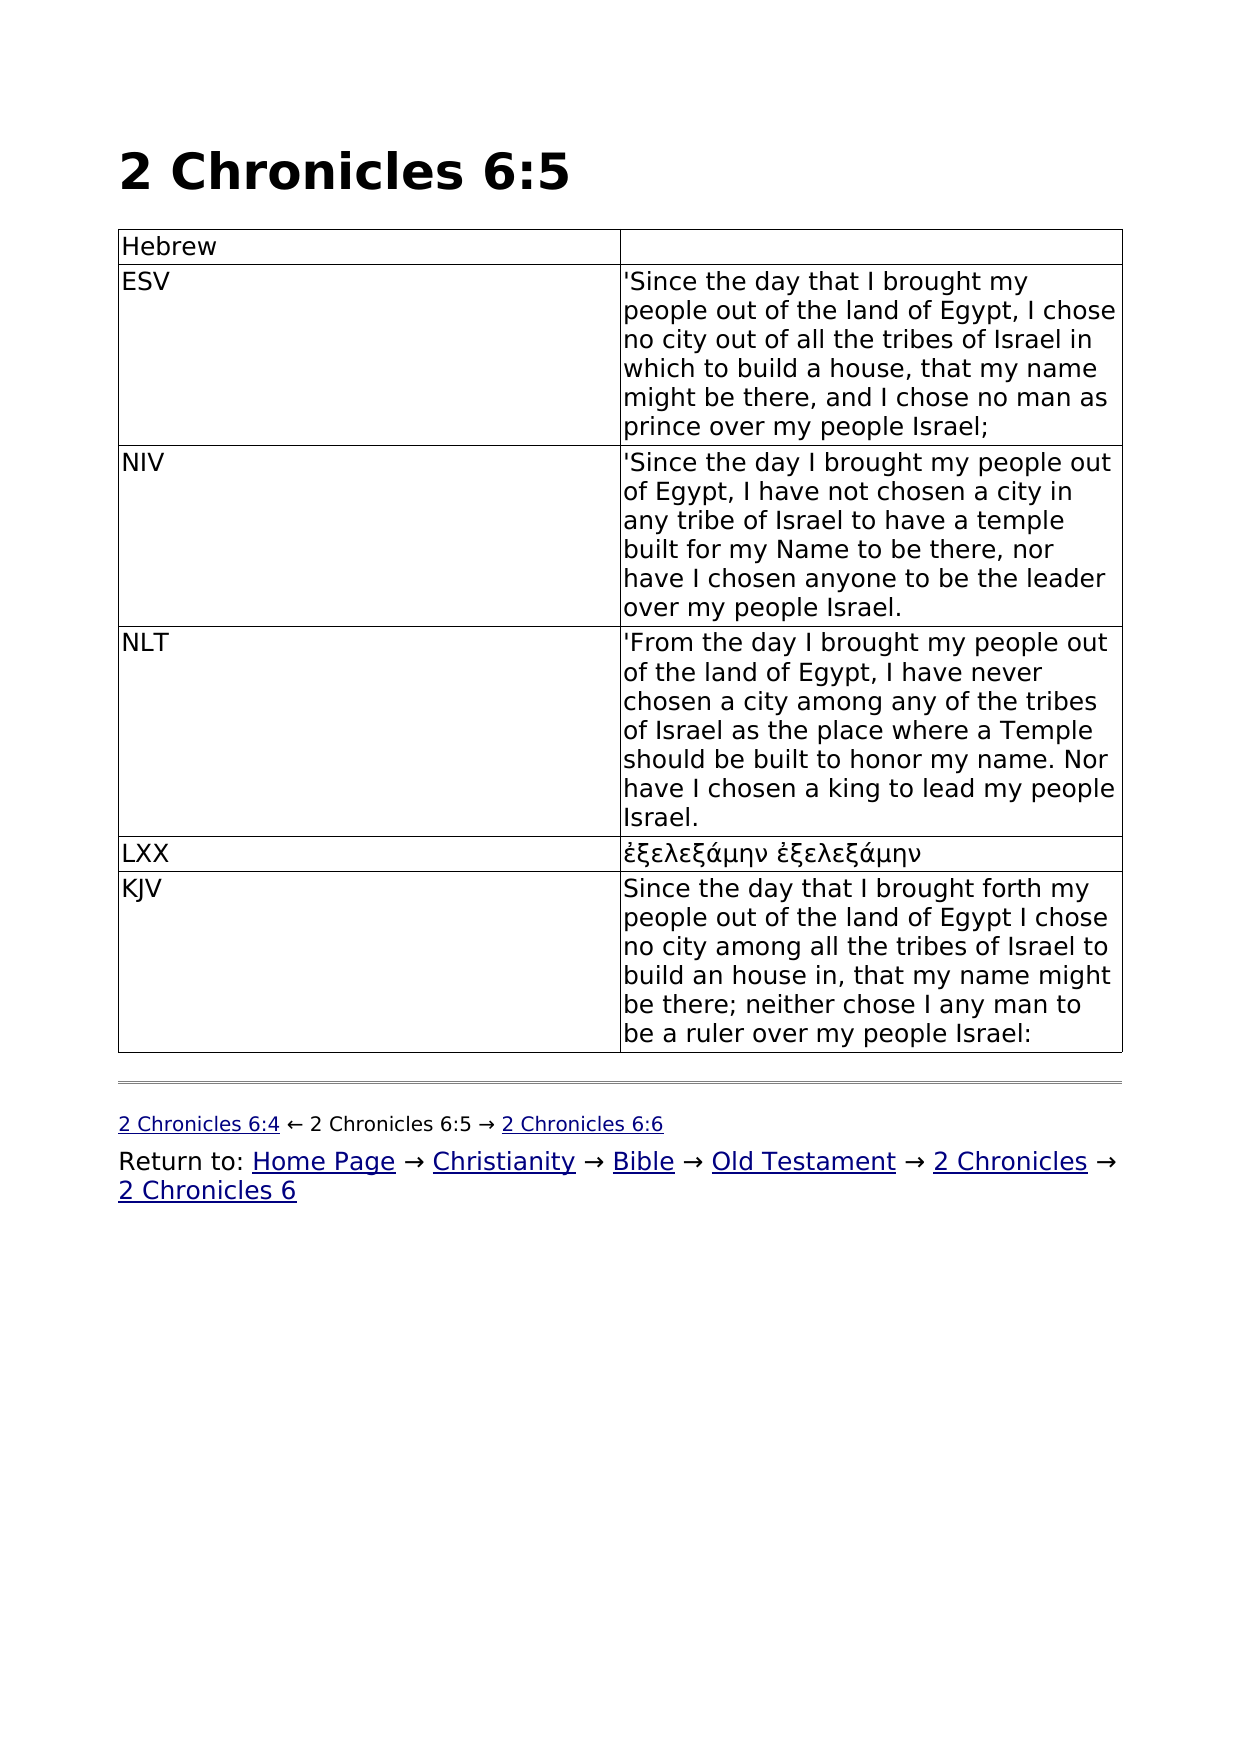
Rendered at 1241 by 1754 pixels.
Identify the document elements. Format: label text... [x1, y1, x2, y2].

table_cell Since the day that I brought forth my people out of the land of Egypt I chose no city among all the tribes of Israel to build an house in, that my name might be there; neither chose I any man to be a ruler over my people Israel: [621, 872, 1122, 1052]
table_cell ἐξελεξάμην ἐξελεξάμην [621, 837, 1122, 871]
table_cell 'Since the day I brought my people out of Egypt, I have not chosen a city in any tribe of Israel to have a temple built for my Name to be there, nor have I chosen anyone to be the leader over my people Israel. [621, 446, 1122, 626]
table_cell ESV [119, 265, 620, 445]
table_header Hebrew [119, 230, 620, 264]
table_cell NLT [119, 627, 620, 836]
text 2 Chronicles 6:4 ← 2 Chronicles 6:5 → 2 Chronicles 6:6 [118, 1113, 1122, 1147]
table_cell KJV [119, 872, 620, 1052]
table_cell 'From the day I brought my people out of the land of Egypt, I have never chosen a city among any of the tribes of Israel as the place where a Temple should be built to honor my name. Nor have I chosen a king to lead my people Israel. [621, 627, 1122, 836]
subtitle 2 Chronicles 6:5 [118, 143, 1122, 201]
table_header [621, 230, 1122, 264]
table_cell LXX [119, 837, 620, 871]
text Return to: Home Page → Christianity → Bible → Old Testament → 2 Chronicles → 2 Chronicles 6 [118, 1147, 1122, 1205]
table_cell 'Since the day that I brought my people out of the land of Egypt, I chose no city out of all the tribes of Israel in which to build a house, that my name might be there, and I chose no man as prince over my people Israel; [621, 265, 1122, 445]
table_cell NIV [119, 446, 620, 626]
